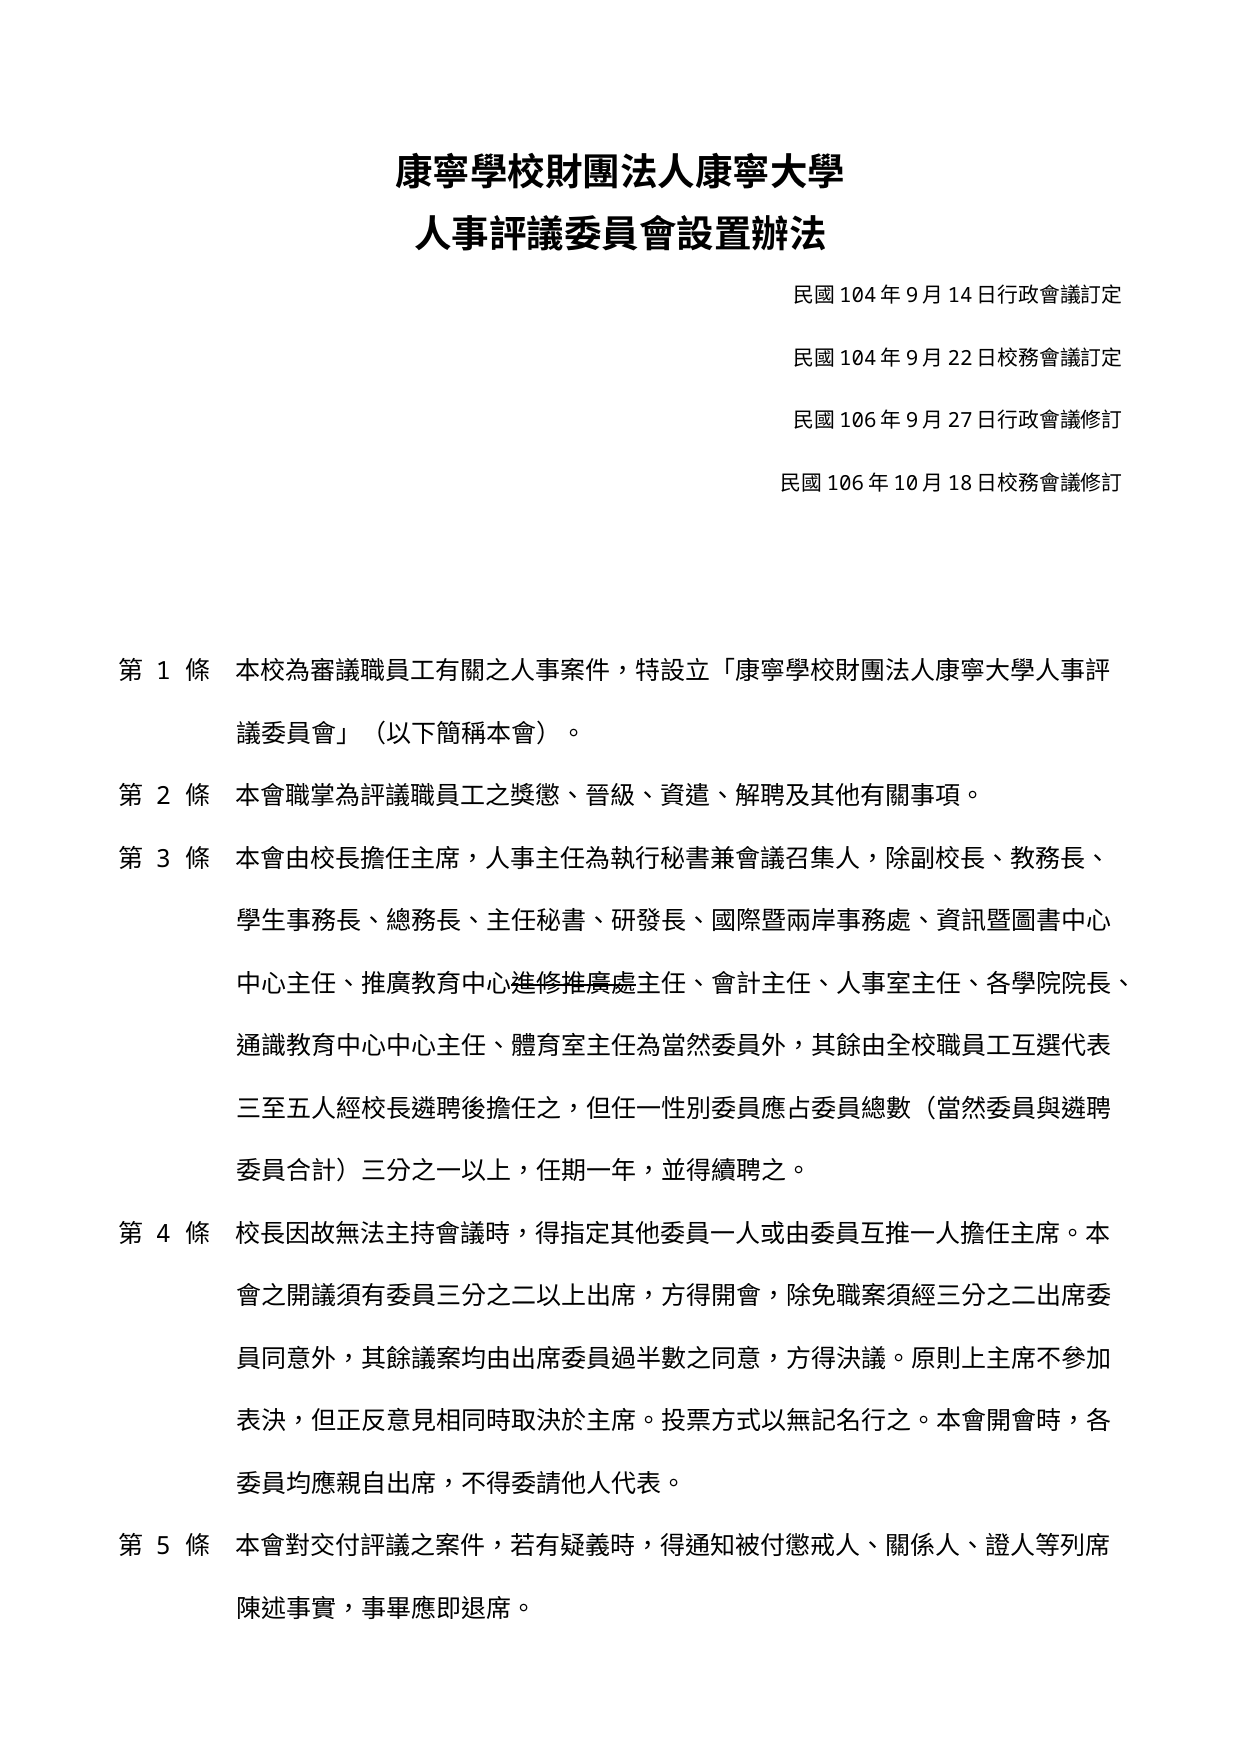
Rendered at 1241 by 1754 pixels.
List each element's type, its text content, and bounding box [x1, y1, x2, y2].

text 民國106年9月27日行政會議修訂 [118, 377, 1122, 439]
text 第 2 條 本會職掌為評議職員工之獎懲、晉級、資遣、解聘及其他有關事項。 [118, 752, 1122, 814]
text 第 1 條 本校為審議職員工有關之人事案件，特設立「康寧學校財團法人康寧大學人事評議委員會」（以下簡稱本會）。 [118, 627, 1122, 752]
text 康寧學校財團法人康寧大學 [118, 127, 1122, 189]
text 民國106年10月18日校務會議修訂 [118, 439, 1122, 502]
text 民國104年9月14日行政會議訂定 [118, 252, 1122, 314]
text 人事評議委員會設置辦法 [118, 189, 1122, 252]
text 第 3 條 本會由校長擔任主席，人事主任為執行秘書兼會議召集人，除副校長、教務長、學生事務長、總務長、主任秘書、研發長、國際暨兩岸事務處、資訊暨圖書中心中心主任、推廣教育中心進修推廣處主任、會計主任、人事室主任、各學院院長、通識教育中心中心主任、體育室主任為當然委員外，其餘由全校職員工互選代表三至五人經校長遴聘後擔任之，但任一性別委員應占委員總數（當然委員與遴聘委員合計）三分之一以上，任期一年，並得續聘之。 [118, 814, 1122, 1189]
text 民國104年9月22日校務會議訂定 [118, 314, 1122, 377]
text 第 5 條 本會對交付評議之案件，若有疑義時，得通知被付懲戒人、關係人、證人等列席陳述事實，事畢應即退席。 [118, 1502, 1122, 1627]
text 第 4 條 校長因故無法主持會議時，得指定其他委員一人或由委員互推一人擔任主席。本會之開議須有委員三分之二以上出席，方得開會，除免職案須經三分之二出席委員同意外，其餘議案均由出席委員過半數之同意，方得決議。原則上主席不參加表決，但正反意見相同時取決於主席。投票方式以無記名行之。本會開會時，各委員均應親自出席，不得委請他人代表。 [118, 1189, 1122, 1502]
